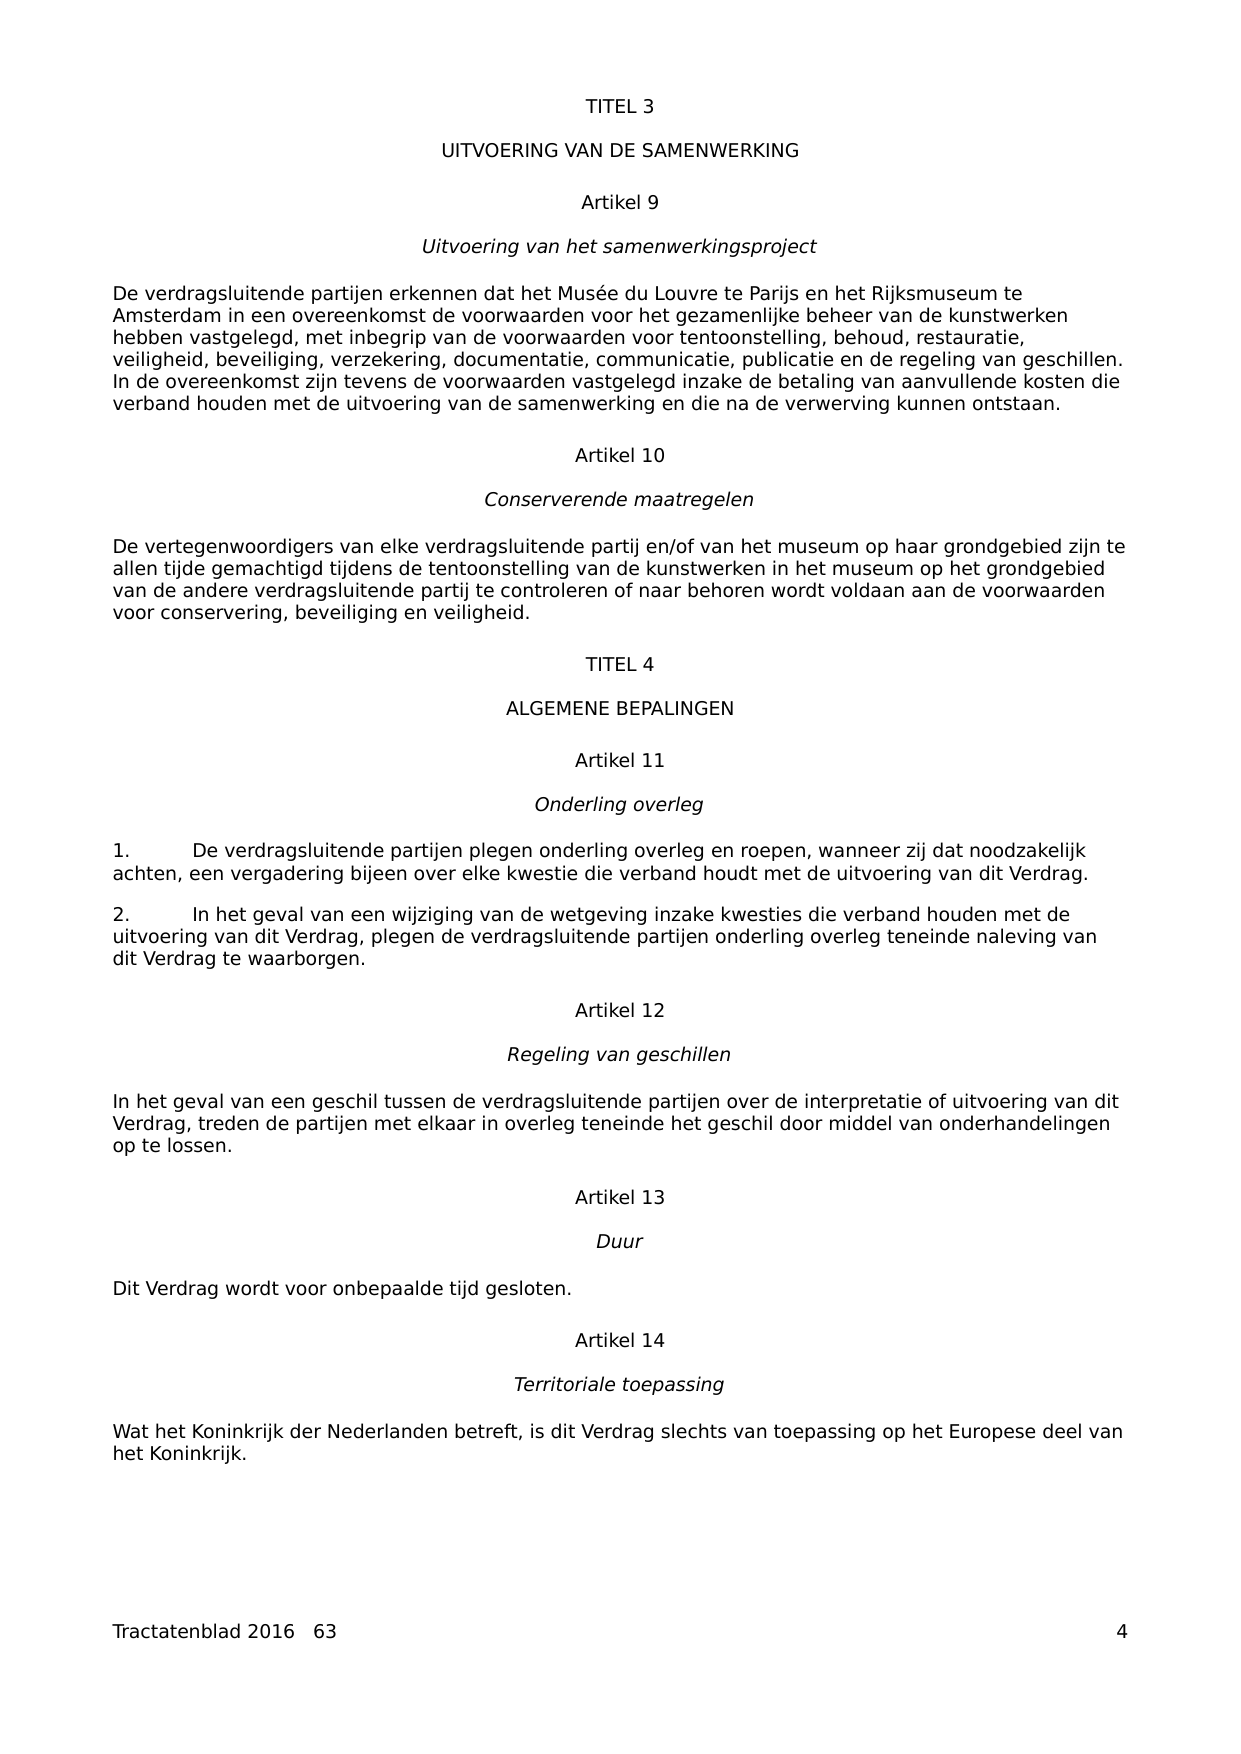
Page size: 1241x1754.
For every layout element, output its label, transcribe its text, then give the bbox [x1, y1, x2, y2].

subtitle Artikel 14 Territoriale toepassing [112, 1330, 1128, 1396]
subtitle Artikel 10 Conserverende maatregelen [112, 445, 1128, 511]
text 1. De verdragsluitende partijen plegen onderling overleg en roepen, wanneer zij dat noodzakelijk achten, een vergadering bijeen over elke kwestie die verband houdt met de uitvoering van dit Verdrag. [112, 840, 1128, 884]
subtitle Artikel 13 Duur [112, 1187, 1128, 1253]
text Wat het Koninkrijk der Nederlanden betreft, is dit Verdrag slechts van toepassing op het Europese deel van het Koninkrijk. [112, 1421, 1128, 1465]
subtitle Artikel 9 Uitvoering van het samenwerkingsproject [112, 192, 1128, 258]
subtitle Artikel 12 Regeling van geschillen [112, 1000, 1128, 1066]
text 2. In het geval van een wijziging van de wetgeving inzake kwesties die verband houden met de uitvoering van dit Verdrag, plegen de verdragsluitende partijen onderling overleg teneinde naleving van dit Verdrag te waarborgen. [112, 904, 1128, 970]
text Dit Verdrag wordt voor onbepaalde tijd gesloten. [112, 1278, 1128, 1300]
text De vertegenwoordigers van elke verdragsluitende partij en/of van het museum op haar grondgebied zijn te allen tijde gemachtigd tijdens de tentoonstelling van de kunstwerken in het museum op het grondgebied van de andere verdragsluitende partij te controleren of naar behoren wordt voldaan aan de voorwaarden voor conservering, beveiliging en veiligheid. [112, 536, 1128, 623]
subtitle TITEL 4 ALGEMENE BEPALINGEN [112, 653, 1128, 719]
text In het geval van een geschil tussen de verdragsluitende partijen over de interpretatie of uitvoering van dit Verdrag, treden de partijen met elkaar in overleg teneinde het geschil door middel van onderhandelingen op te lossen. [112, 1091, 1128, 1157]
subtitle Artikel 11 Onderling overleg [112, 749, 1128, 815]
subtitle TITEL 3 UITVOERING VAN DE SAMENWERKING [112, 96, 1128, 162]
text De verdragsluitende partijen erkennen dat het Musée du Louvre te Parijs en het Rijksmuseum te Amsterdam in een overeenkomst de voorwaarden voor het gezamenlijke beheer van de kunstwerken hebben vastgelegd, met inbegrip van de voorwaarden voor tentoonstelling, behoud, restauratie, veiligheid, beveiliging, verzekering, documentatie, communicatie, publicatie en de regeling van geschillen. In de overeenkomst zijn tevens de voorwaarden vastgelegd inzake de betaling van aanvullende kosten die verband houden met de uitvoering van de samenwerking en die na de verwerving kunnen ontstaan. [112, 283, 1128, 415]
